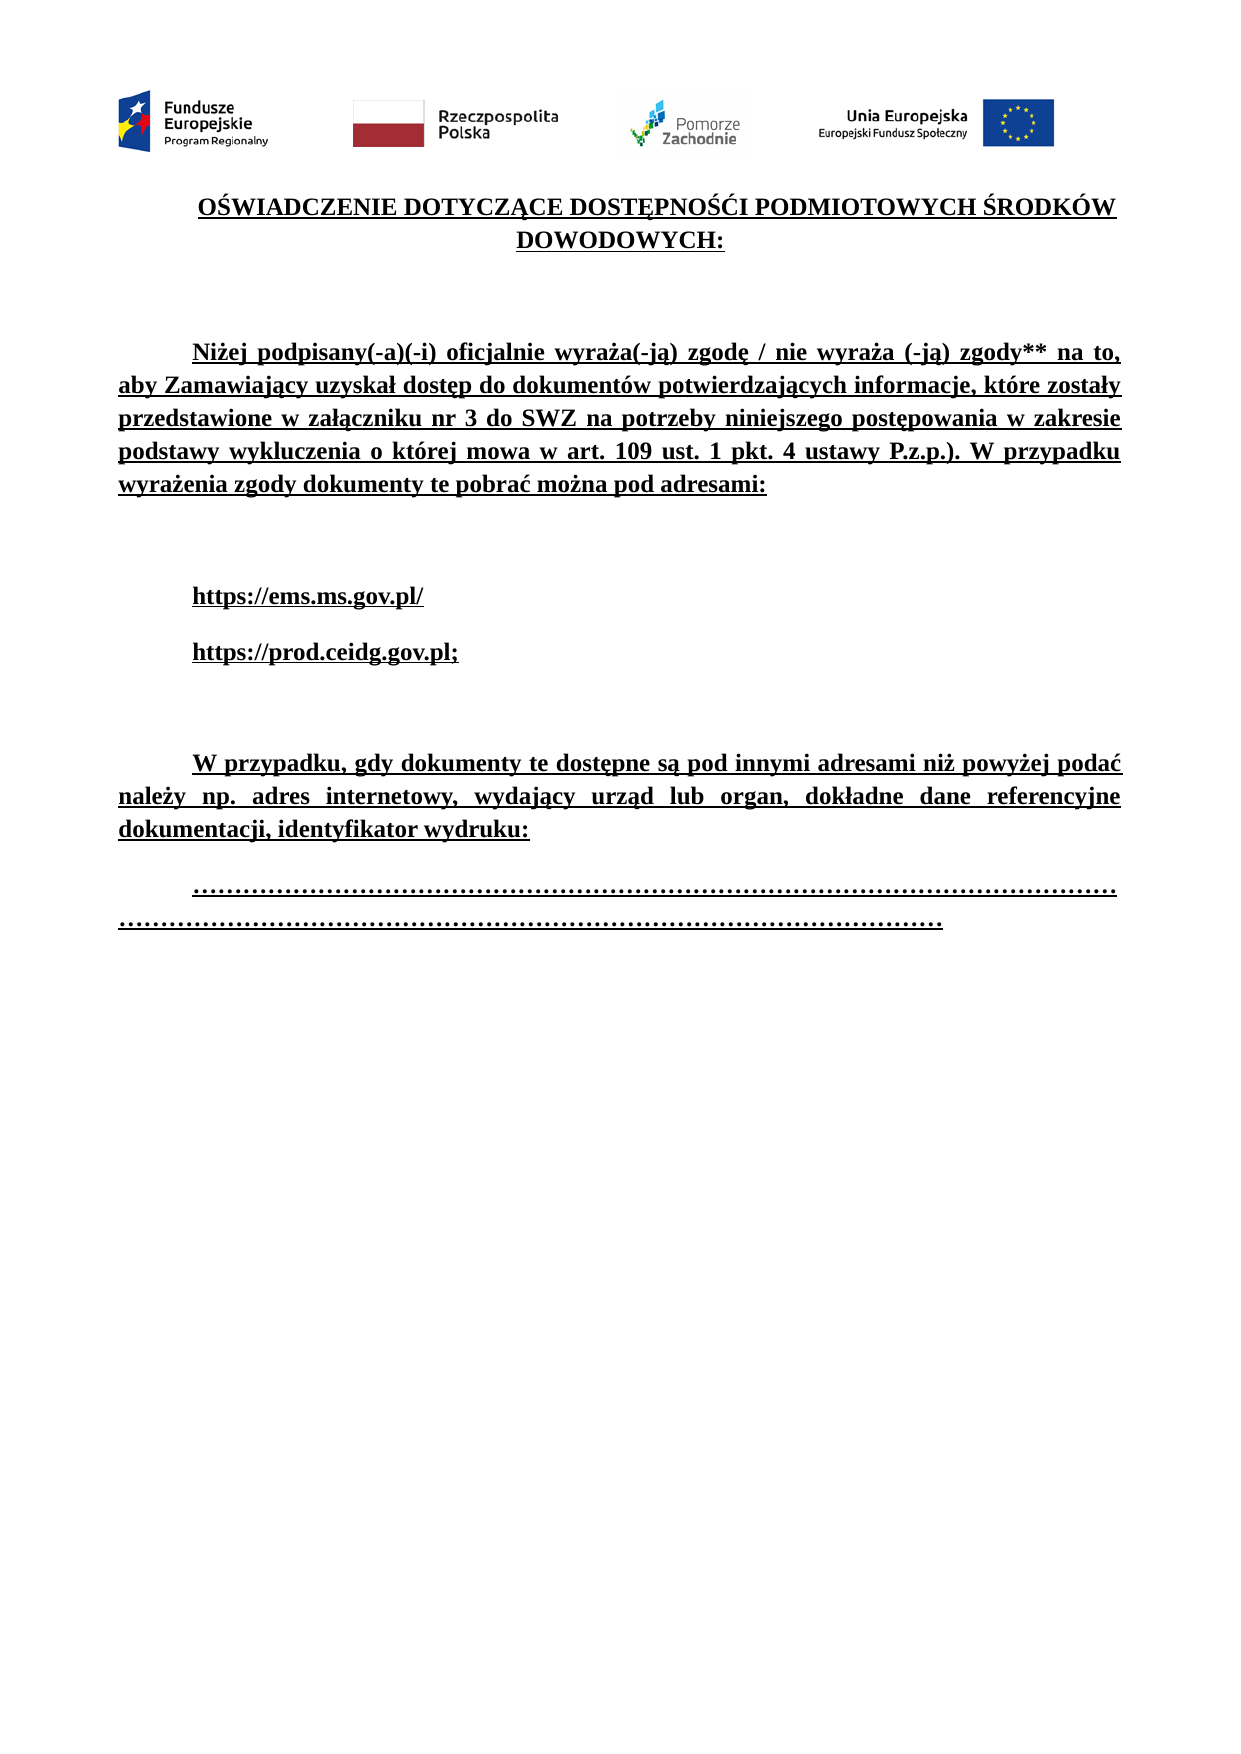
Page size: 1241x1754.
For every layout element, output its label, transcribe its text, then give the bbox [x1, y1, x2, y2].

text podstawy wykluczenia o której mowa w art. 109 ust. 1 pkt. 4 ustawy P.z.p.). W przypadku wyrażenia zgody dokumenty te pobrać można pod adresami: [118, 430, 1122, 498]
text ………………………………………………………………………………………………………………………………………………………………………………………… [118, 870, 1122, 932]
text https://prod.ceidg.gov.pl; [118, 637, 1122, 666]
text Niżej podpisany(-a)(-i) oficjalnie wyraża(-ją) zgodę / nie wyraża (-ją) zgody** na to, aby Zamawiający uzyskał dostęp do dokumentów potwierdzających informacje, które zostały [118, 337, 1122, 395]
text przedstawione w załączniku nr 3 do SWZ na potrzeby niniejszego postępowania w zakresie [118, 397, 1122, 428]
text https://ems.ms.gov.pl/ [118, 581, 1122, 610]
text OŚWIADCZENIE DOTYCZĄCE DOSTĘPNOŚĆI PODMIOTOWYCH ŚRODKÓW DOWODOWYCH: [118, 192, 1122, 254]
text W przypadku, gdy dokumenty te dostępne są pod innymi adresami niż powyżej podać należy np. adres internetowy, wydający urząd lub organ, dokładne dane referencyjne dokumentacji, identyfikator wydruku: [118, 748, 1122, 843]
